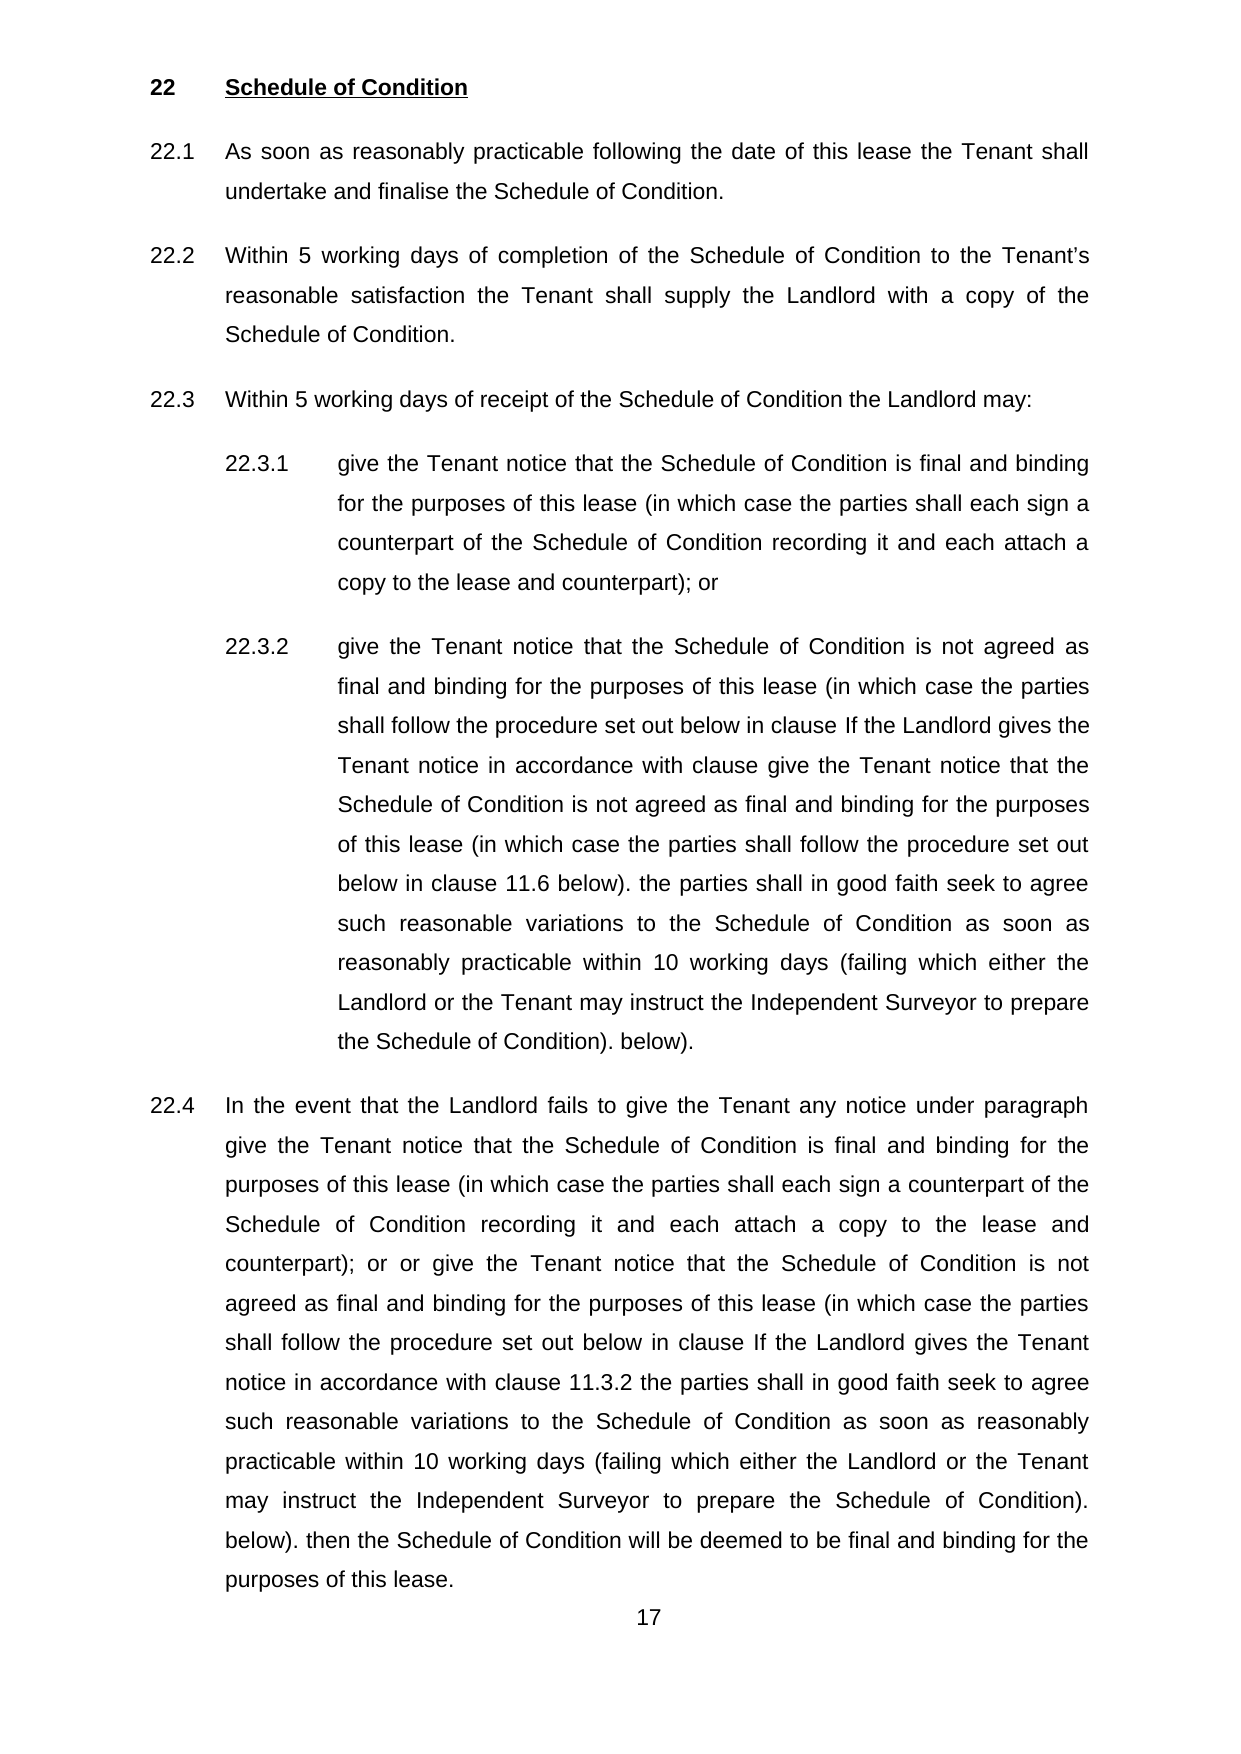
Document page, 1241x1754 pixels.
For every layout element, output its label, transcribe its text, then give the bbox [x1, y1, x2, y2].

subtitle As soon as reasonably practicable following the date of this lease the Tenant shall undertake and finalise the Schedule of Condition. [150, 138, 1090, 204]
subtitle Within 5 working days of receipt of the Schedule of Condition the Landlord may: [150, 386, 1090, 412]
subtitle Schedule of Condition [150, 74, 1090, 100]
subtitle give the Tenant notice that the Schedule of Condition is final and binding for the purposes of this lease (in which case the parties shall each sign a counterpart of the Schedule of Condition recording it and each attach a copy to the lease and counterpart); or [225, 450, 1090, 595]
subtitle In the event that the Landlord fails to give the Tenant any notice under paragraph 11.3.1 or 11.3.2 then the Schedule of Condition will be deemed to be final and binding for the purposes of this lease. [150, 1092, 1090, 1592]
subtitle Within 5 working days of completion of the Schedule of Condition to the Tenant’s reasonable satisfaction the Tenant shall supply the Landlord with a copy of the Schedule of Condition. [150, 242, 1090, 348]
subtitle give the Tenant notice that the Schedule of Condition is not agreed as final and binding for the purposes of this lease (in which case the parties shall follow the procedure set out below in clause 11.6 below). [225, 633, 1090, 1054]
